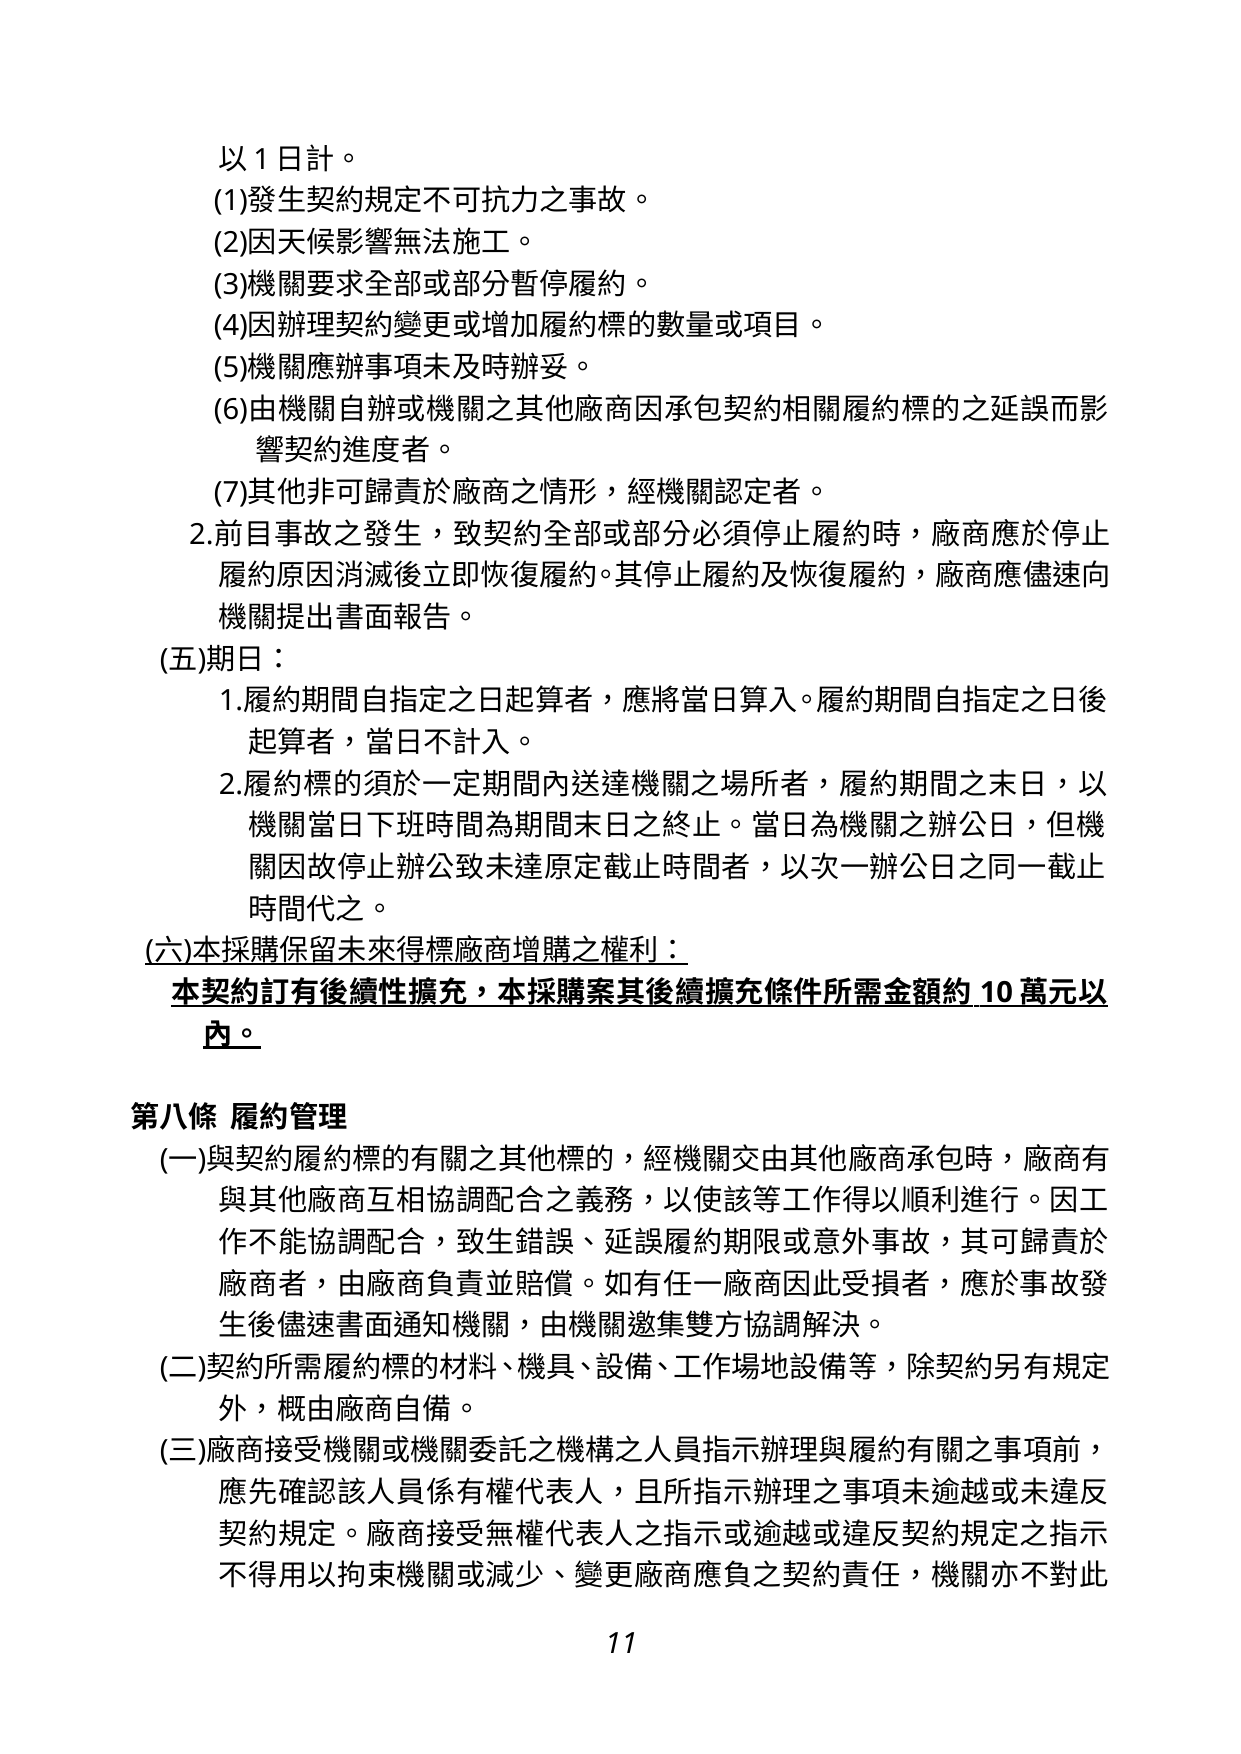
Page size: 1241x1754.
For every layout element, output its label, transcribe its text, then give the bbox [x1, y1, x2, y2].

text (1)發生契約規定不可抗力之事故。 [213, 177, 1110, 219]
text (三)廠商接受機關或機關委託之機構之人員指示辦理與履約有關之事項前，應先確認該人員係有權代表人，且所指示辦理之事項未逾越或未違反契約規定。廠商接受無權代表人之指示或逾越或違反契約規定之指示，不得用以拘束機關或減少、變更廠商應負之契約責任，機關亦不對此等指示之後果負任何責任。 [159, 1427, 1110, 1594]
text 2.前目事故之發生，致契約全部或部分必須停止履約時，廠商應於停止履約原因消滅後立即恢復履約。其停止履約及恢復履約，廠商應儘速向機關提出書面報告。 [189, 511, 1110, 636]
text (五)期日： [159, 636, 1110, 677]
text (7)其他非可歸責於廠商之情形，經機關認定者。 [213, 469, 1110, 511]
text 1.履約期間自指定之日起算者，應將當日算入。履約期間自指定之日後起算者，當日不計入。 [218, 677, 1108, 761]
text 本契約訂有後續性擴充，本採購案其後續擴充條件所需金額約10萬元以內。 [130, 969, 1108, 1052]
text (一)與契約履約標的有關之其他標的，經機關交由其他廠商承包時，廠商有與其他廠商互相協調配合之義務，以使該等工作得以順利進行。因工作不能協調配合，致生錯誤、延誤履約期限或意外事故，其可歸責於廠商者，由廠商負責並賠償。如有任一廠商因此受損者，應於事故發生後儘速書面通知機關，由機關邀集雙方協調解決。 [159, 1136, 1110, 1344]
text 1.契約履約期間，有下列情形之一，且確非可歸責於廠商，而需展延履約期限者，廠商應於事故發生或消失後，檢具事證，儘速以書面向機關申請展延履約期限。機關得審酌其情形後，以書面同意延長履約期限，不計算逾期違約金。其事由未達半日者，以半日計；逾半日未達1日者，以1日計。 [189, 136, 1110, 177]
text (3)機關要求全部或部分暫停履約。 [213, 261, 1110, 302]
text 2.履約標的須於一定期間內送達機關之場所者，履約期間之末日，以機關當日下班時間為期間末日之終止。當日為機關之辦公日，但機關因故停止辦公致未達原定截止時間者，以次一辦公日之同一截止時間代之。 [218, 761, 1108, 927]
text (六)本採購保留未來得標廠商增購之權利： [130, 927, 1108, 969]
text (5)機關應辦事項未及時辦妥。 [213, 344, 1110, 386]
text (4)因辦理契約變更或增加履約標的數量或項目。 [213, 302, 1110, 344]
text 第八條 履約管理 [130, 1094, 1110, 1136]
text (6)由機關自辦或機關之其他廠商因承包契約相關履約標的之延誤而影響契約進度者。 [213, 386, 1110, 469]
text (二)契約所需履約標的材料、機具、設備、工作場地設備等，除契約另有規定外，概由廠商自備。 [159, 1344, 1110, 1427]
text (2)因天候影響無法施工。 [213, 219, 1110, 261]
